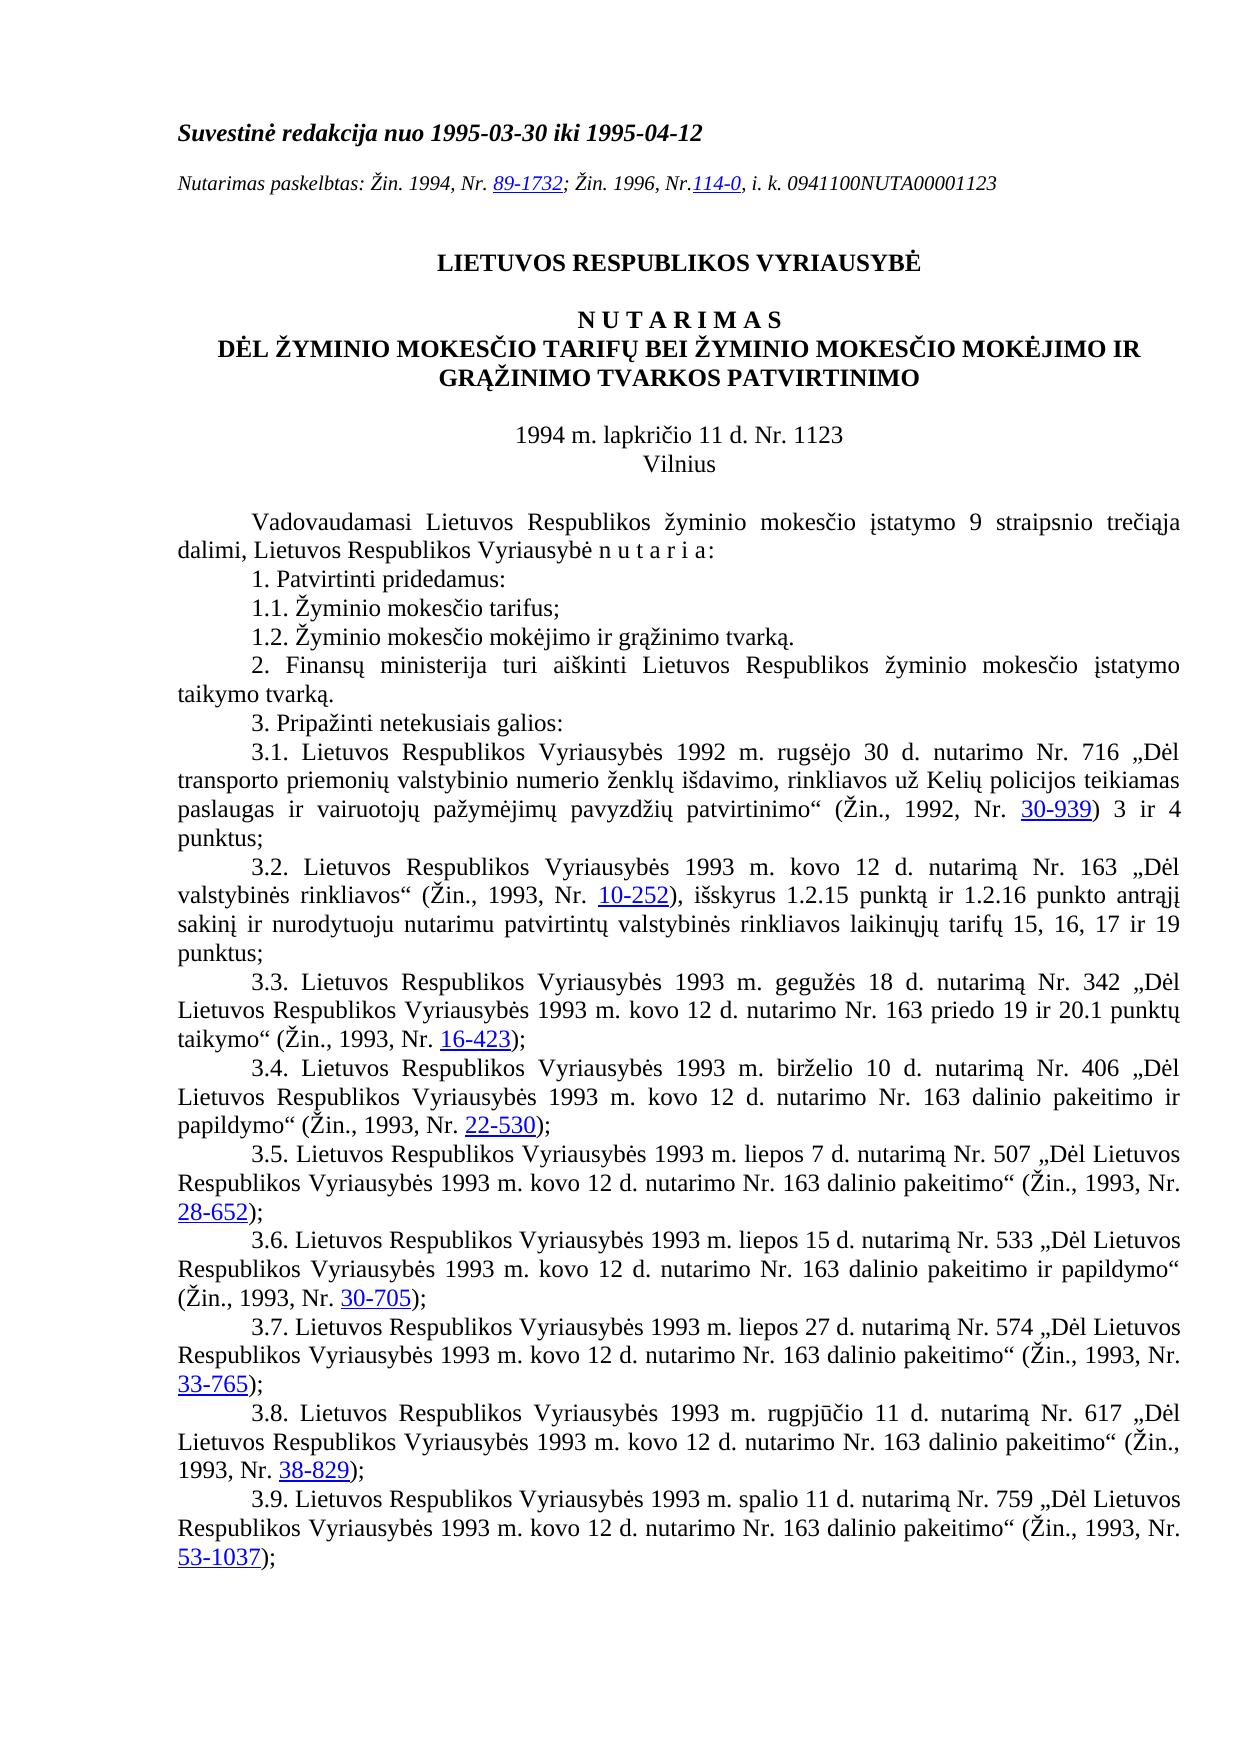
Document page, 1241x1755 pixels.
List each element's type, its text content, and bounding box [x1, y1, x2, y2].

text 1. Patvirtinti pridedamus: [177, 564, 1181, 593]
text 1.2. Žyminio mokesčio mokėjimo ir grąžinimo tvarką. [177, 622, 1181, 650]
text N U T A R I M A S [177, 305, 1181, 334]
text 1994 m. lapkričio 11 d. Nr. 1123 [177, 420, 1181, 449]
text 3.6. Lietuvos Respublikos Vyriausybės 1993 m. liepos 15 d. nutarimą Nr. 533 „Dėl Lietuvos Respublikos Vyriausybės 1993 m. kovo 12 d. nutarimo Nr. 163 dalinio pakeitimo ir papildymo“ (Žin., 1993, Nr. 30-705); [177, 1225, 1181, 1312]
text Suvestinė redakcija nuo 1995-03-30 iki 1995-04-12 [177, 118, 1181, 147]
text 3.9. Lietuvos Respublikos Vyriausybės 1993 m. spalio 11 d. nutarimą Nr. 759 „Dėl Lietuvos Respublikos Vyriausybės 1993 m. kovo 12 d. nutarimo Nr. 163 dalinio pakeitimo“ (Žin., 1993, Nr. 53-1037); [177, 1484, 1181, 1570]
text 3.5. Lietuvos Respublikos Vyriausybės 1993 m. liepos 7 d. nutarimą Nr. 507 „Dėl Lietuvos Respublikos Vyriausybės 1993 m. kovo 12 d. nutarimo Nr. 163 dalinio pakeitimo“ (Žin., 1993, Nr. 28-652); [177, 1139, 1181, 1225]
text Nutarimas paskelbtas: Žin. 1994, Nr. 89-1732; Žin. 1996, Nr.114-0, i. k. 0941100NUTA00001123 [177, 171, 1181, 195]
text DĖL ŽYMINIO MOKESČIO TARIFŲ BEI ŽYMINIO MOKESČIO MOKĖJIMO IR GRĄŽINIMO TVARKOS PATVIRTINIMO [177, 334, 1181, 392]
text 2. Finansų ministerija turi aiškinti Lietuvos Respublikos žyminio mokesčio įstatymo taikymo tvarką. [177, 650, 1181, 708]
text 3. Pripažinti netekusiais galios: [177, 708, 1181, 737]
text 3.8. Lietuvos Respublikos Vyriausybės 1993 m. rugpjūčio 11 d. nutarimą Nr. 617 „Dėl Lietuvos Respublikos Vyriausybės 1993 m. kovo 12 d. nutarimo Nr. 163 dalinio pakeitimo“ (Žin., 1993, Nr. 38-829); [177, 1398, 1181, 1484]
text Vadovaudamasi Lietuvos Respublikos žyminio mokesčio įstatymo 9 straipsnio trečiąja dalimi, Lietuvos Respublikos Vyriausybė nutaria: [177, 507, 1181, 564]
text 3.2. Lietuvos Respublikos Vyriausybės 1993 m. kovo 12 d. nutarimą Nr. 163 „Dėl valstybinės rinkliavos“ (Žin., 1993, Nr. 10-252), išskyrus 1.2.15 punktą ir 1.2.16 punkto antrąjį sakinį ir nurodytuoju nutarimu patvirtintų valstybinės rinkliavos laikinųjų tarifų 15, 16, 17 ir 19 punktus; [177, 852, 1181, 967]
text 3.3. Lietuvos Respublikos Vyriausybės 1993 m. gegužės 18 d. nutarimą Nr. 342 „Dėl Lietuvos Respublikos Vyriausybės 1993 m. kovo 12 d. nutarimo Nr. 163 priedo 19 ir 20.1 punktų taikymo“ (Žin., 1993, Nr. 16-423); [177, 967, 1181, 1053]
text 1.1. Žyminio mokesčio tarifus; [177, 593, 1181, 622]
text 3.7. Lietuvos Respublikos Vyriausybės 1993 m. liepos 27 d. nutarimą Nr. 574 „Dėl Lietuvos Respublikos Vyriausybės 1993 m. kovo 12 d. nutarimo Nr. 163 dalinio pakeitimo“ (Žin., 1993, Nr. 33-765); [177, 1312, 1181, 1398]
text LIETUVOS RESPUBLIKOS VYRIAUSYBĖ [177, 248, 1181, 277]
text Vilnius [177, 449, 1181, 478]
text 3.4. Lietuvos Respublikos Vyriausybės 1993 m. birželio 10 d. nutarimą Nr. 406 „Dėl Lietuvos Respublikos Vyriausybės 1993 m. kovo 12 d. nutarimo Nr. 163 dalinio pakeitimo ir papildymo“ (Žin., 1993, Nr. 22-530); [177, 1053, 1181, 1139]
text 3.1. Lietuvos Respublikos Vyriausybės 1992 m. rugsėjo 30 d. nutarimo Nr. 716 „Dėl transporto priemonių valstybinio numerio ženklų išdavimo, rinkliavos už Kelių policijos teikiamas paslaugas ir vairuotojų pažymėjimų pavyzdžių patvirtinimo“ (Žin., 1992, Nr. 30-939) 3 ir 4 punktus; [177, 737, 1181, 852]
